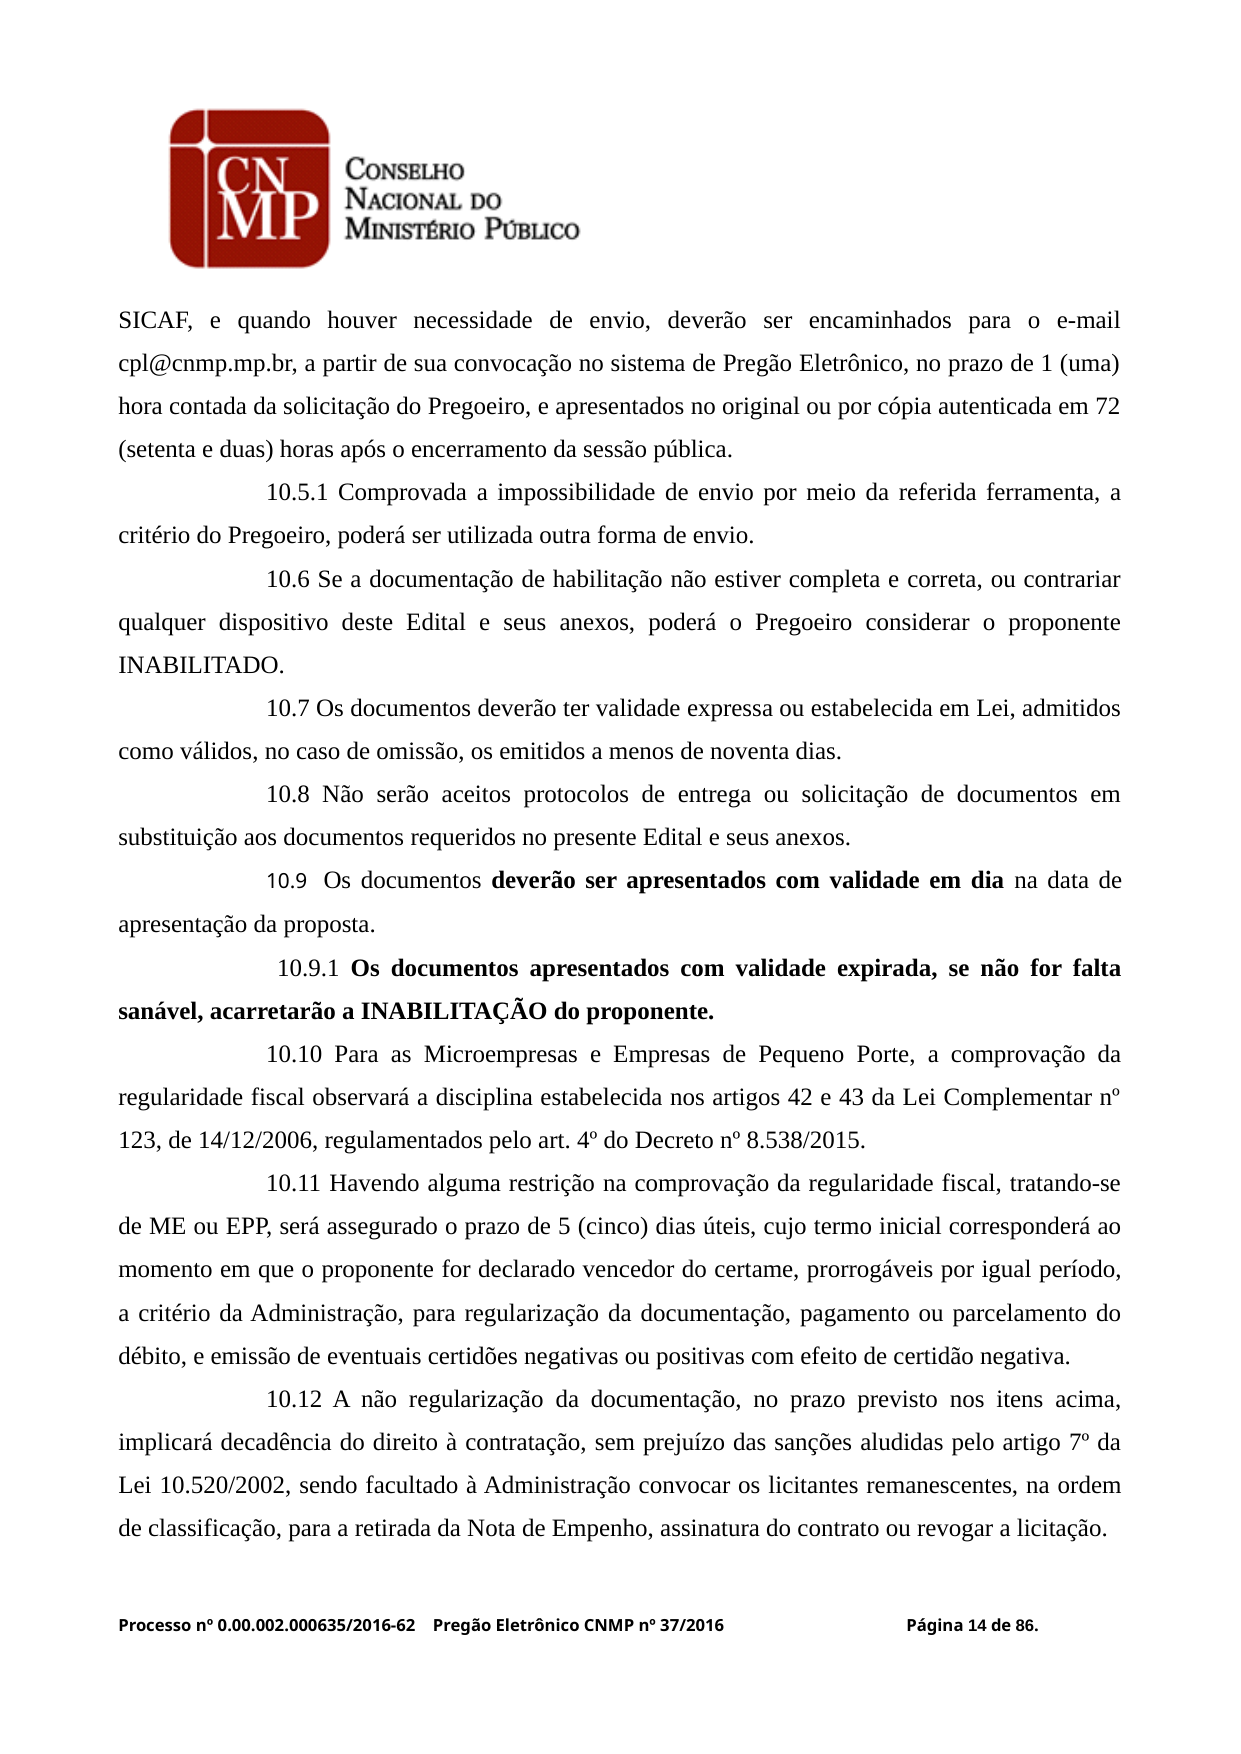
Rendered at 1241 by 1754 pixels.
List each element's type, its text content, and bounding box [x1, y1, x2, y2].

list Os documentos deverão ser apresentados com validade em dia na data de apresentação da proposta. [118, 866, 1122, 938]
text 10.5.1 Comprovada a impossibilidade de envio por meio da referida ferramenta, a critério do Pregoeiro, poderá ser utilizada outra forma de envio. [118, 477, 1122, 549]
text 10.11 Havendo alguma restrição na comprovação da regularidade fiscal, tratando-se de ME ou EPP, será assegurado o prazo de 5 (cinco) dias úteis, cujo termo inicial corresponderá ao momento em que o proponente for declarado vencedor do certame, prorrogáveis por igual período, a critério da Administração, para regularização da documentação, pagamento ou parcelamento do débito, e emissão de eventuais certidões negativas ou positivas com efeito de certidão negativa. [118, 1168, 1122, 1369]
text 10.8 Não serão aceitos protocolos de entrega ou solicitação de documentos em substituição aos documentos requeridos no presente Edital e seus anexos. [118, 779, 1122, 851]
text 10.7 Os documentos deverão ter validade expressa ou estabelecida em Lei, admitidos como válidos, no caso de omissão, os emitidos a menos de noventa dias. [118, 693, 1122, 765]
text 10.9.1 Os documentos apresentados com validade expirada, se não for falta sanável, acarretarão a INABILITAÇÃO do proponente. [118, 953, 1122, 1024]
text 10.6 Se a documentação de habilitação não estiver completa e correta, ou contrariar qualquer dispositivo deste Edital e seus anexos, poderá o Pregoeiro considerar o proponente INABILITADO. [118, 564, 1122, 679]
text 10.12 A não regularização da documentação, no prazo previsto nos itens acima, implicará decadência do direito à contratação, sem prejuízo das sanções aludidas pelo artigo 7º da Lei 10.520/2002, sendo facultado à Administração convocar os licitantes remanescentes, na ordem de classificação, para a retirada da Nota de Empenho, assinatura do contrato ou revogar a licitação. [118, 1384, 1122, 1542]
text 10.10 Para as Microempresas e Empresas de Pequeno Porte, a comprovação da regularidade fiscal observará a disciplina estabelecida nos artigos 42 e 43 da Lei Complementar nº 123, de 14/12/2006, regulamentados pelo art. 4º do Decreto nº 8.538/2015. [118, 1039, 1122, 1154]
text SICAF, e quando houver necessidade de envio, deverão ser encaminhados para o e-mail cpl@cnmp.mp.br, a partir de sua convocação no sistema de Pregão Eletrônico, no prazo de 1 (uma) hora contada da solicitação do Pregoeiro, e apresentados no original ou por cópia autenticada em 72 (setenta e duas) horas após o encerramento da sessão pública. [118, 305, 1122, 463]
